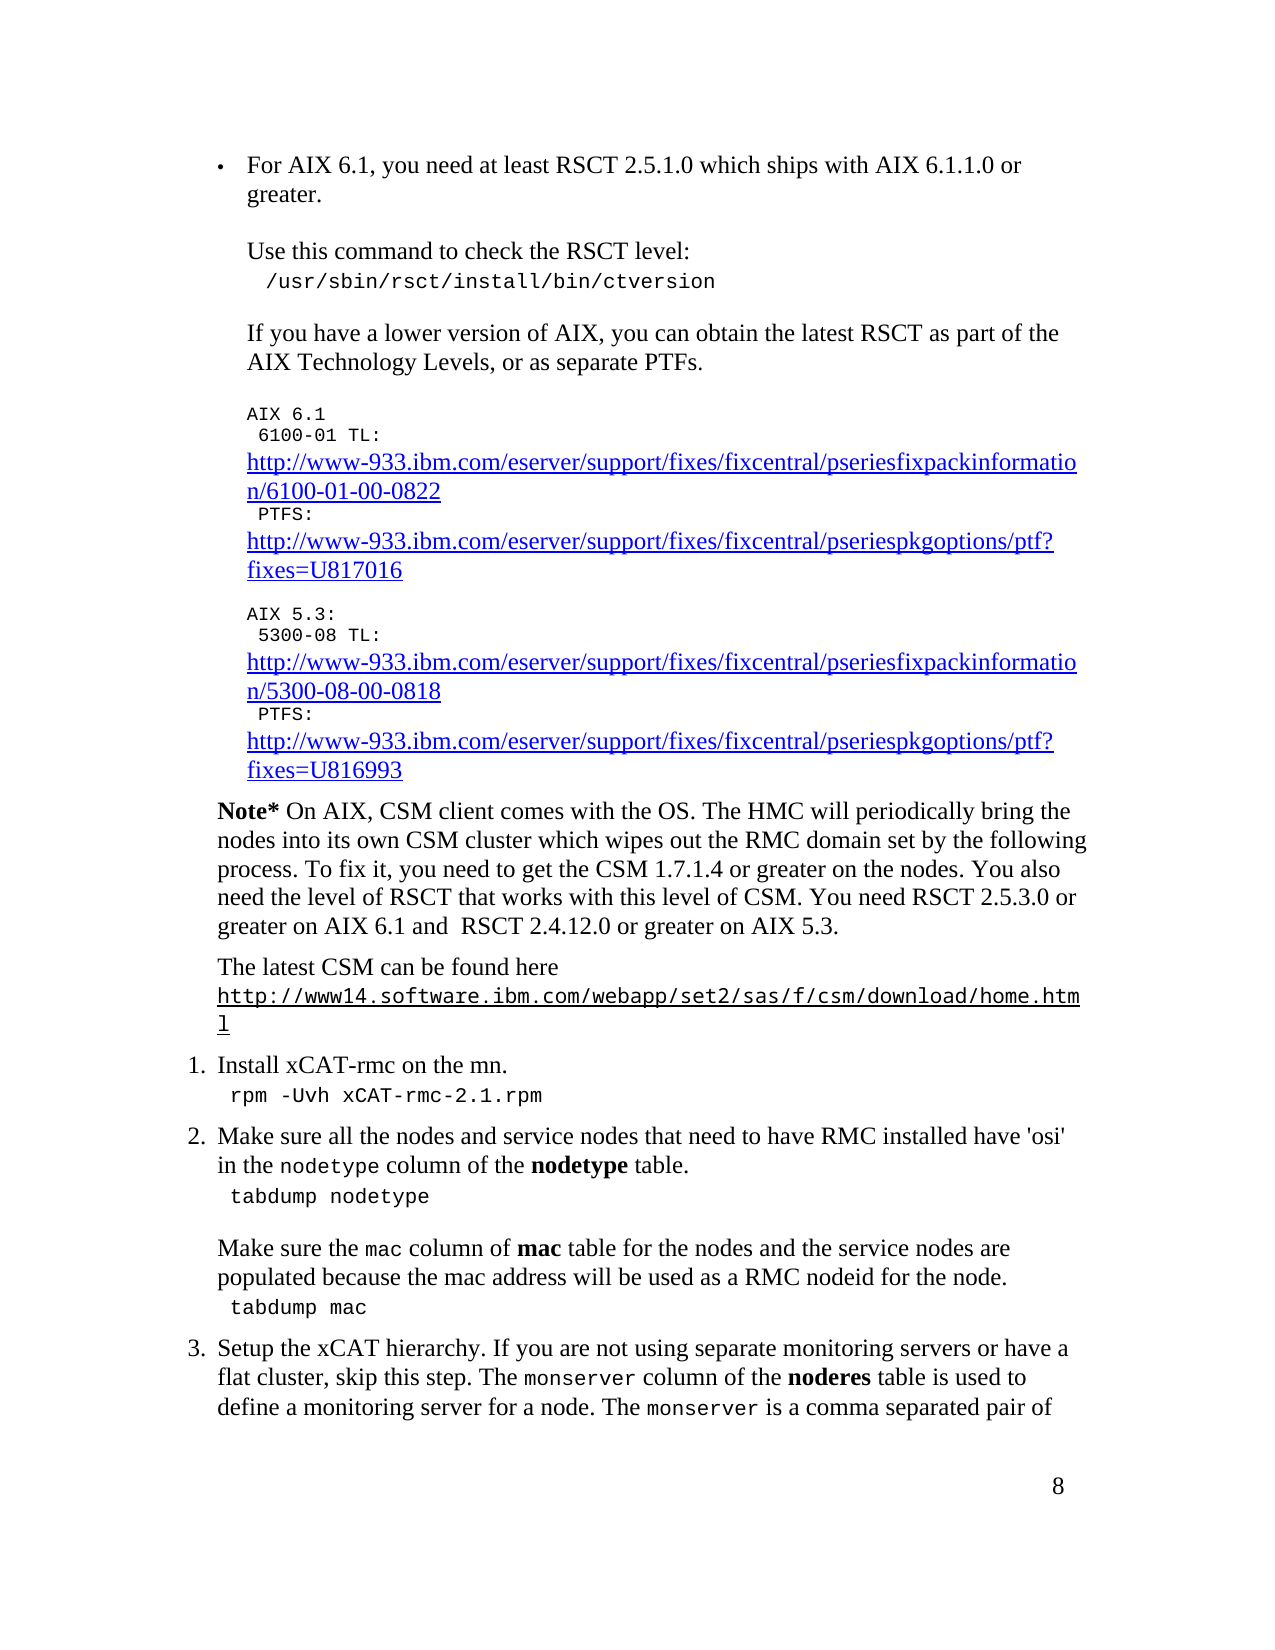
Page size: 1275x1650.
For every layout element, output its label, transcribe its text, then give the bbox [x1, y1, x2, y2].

list For AIX 6.1, you need at least RSCT 2.5.1.0 which ships with AIX 6.1.1.0 or greater. Use this command to check the RSCT level: /usr/sbin/rsct/install/bin/ctversion If you have a lower version of AIX, you can obtain the latest RSCT as part of the AIX Technology Levels, or as separate PTFs. AIX 6.1 6100-01 TL: http://www-933.ibm.com/eserver/support/fixes/fixcentral/pseriesfixpackinformation/6100-01-00-0822 PTFS: http://www-933.ibm.com/eserver/support/fixes/fixcentral/pseriespkgoptions/ptf?fixes=U817016 AIX 5.3: 5300-08 TL: http://www-933.ibm.com/eserver/support/fixes/fixcentral/pseriesfixpackinformation/5300-08-00-0818 PTFS: http://www-933.ibm.com/eserver/support/fixes/fixcentral/pseriespkgoptions/ptf?fixes=U816993 [217, 150, 1087, 784]
list The latest CSM can be found here http://www14.software.ibm.com/webapp/set2/sas/f/csm/download/home.html [187, 952, 1087, 1038]
list Make sure all the nodes and service nodes that need to have RMC installed have 'osi' in the nodetype column of the nodetype table. tabdump nodetype Make sure the mac column of mac table for the nodes and the service nodes are populated because the mac address will be used as a RMC nodeid for the node. tabdump mac [187, 1121, 1087, 1321]
list Install xCAT-rmc on the mn. rpm -Uvh xCAT-rmc-2.1.rpm [187, 1051, 1087, 1109]
list Note* On AIX, CSM client comes with the OS. The HMC will periodically bring the nodes into its own CSM cluster which wipes out the RMC domain set by the following process. To fix it, you need to get the CSM 1.7.1.4 or greater on the nodes. You also need the level of RSCT that works with this level of CSM. You need RSCT 2.5.3.0 or greater on AIX 6.1 and RSCT 2.4.12.0 or greater on AIX 5.3. [187, 796, 1087, 940]
list Setup the xCAT hierarchy. If you are not using separate monitoring servers or have a flat cluster, skip this step. The monserver column of the noderes table is used to define a monitoring server for a node. The monserver is a comma separated pair of [187, 1333, 1087, 1421]
